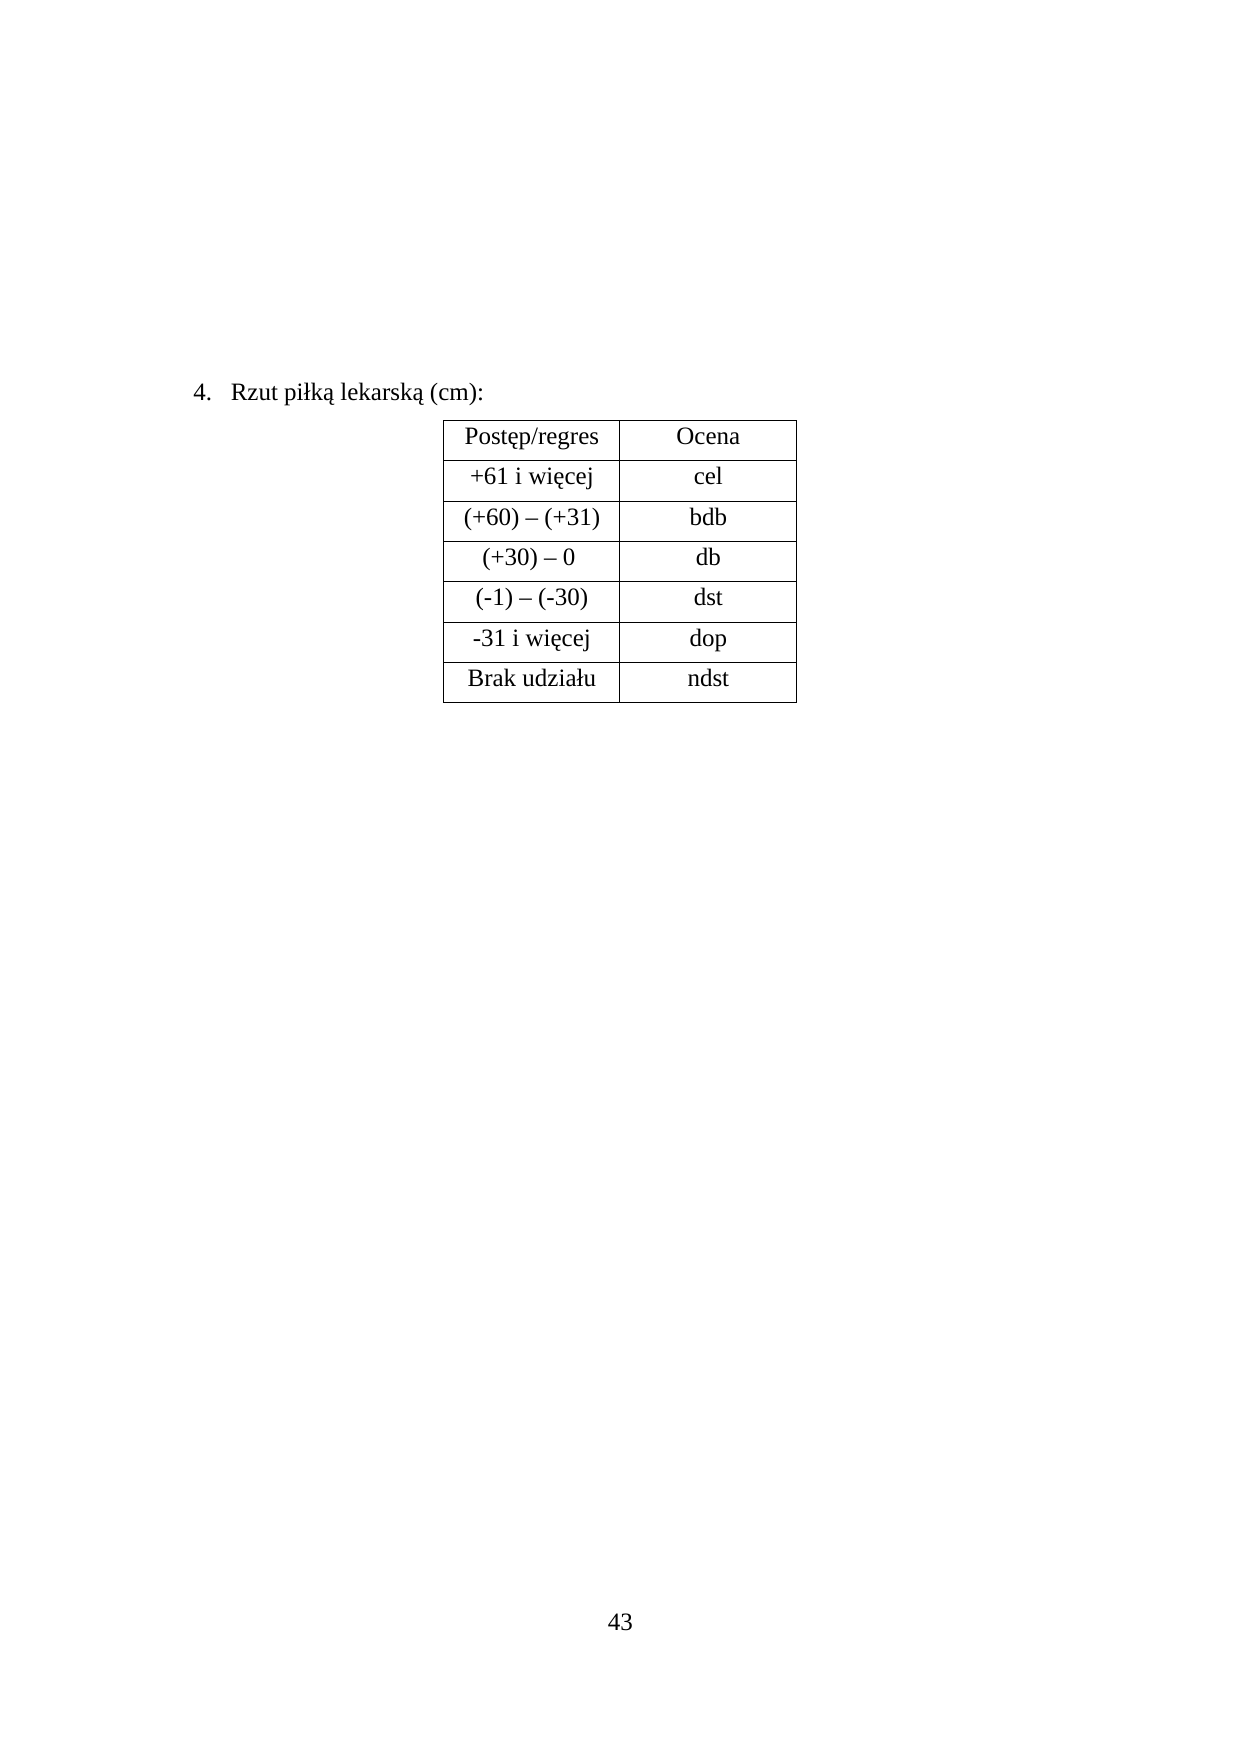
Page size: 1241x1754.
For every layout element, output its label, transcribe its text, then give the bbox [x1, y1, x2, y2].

table_cell (-1) – (-30) [444, 582, 619, 622]
table_cell dst [620, 582, 796, 622]
table_cell db [620, 542, 796, 581]
table_cell ndst [620, 663, 796, 702]
table_header Postęp/regres [444, 421, 619, 460]
list Rzut piłką lekarską (cm): [193, 377, 1122, 406]
table_cell cel [620, 461, 796, 501]
table_cell +61 i więcej [444, 461, 619, 501]
table_cell dop [620, 623, 796, 662]
table_header Ocena [620, 421, 796, 460]
table_cell (+30) – 0 [444, 542, 619, 581]
table_cell -31 i więcej [444, 623, 619, 662]
table_cell (+60) – (+31) [444, 502, 619, 541]
table_cell Brak udziału [444, 663, 619, 702]
table_cell bdb [620, 502, 796, 541]
